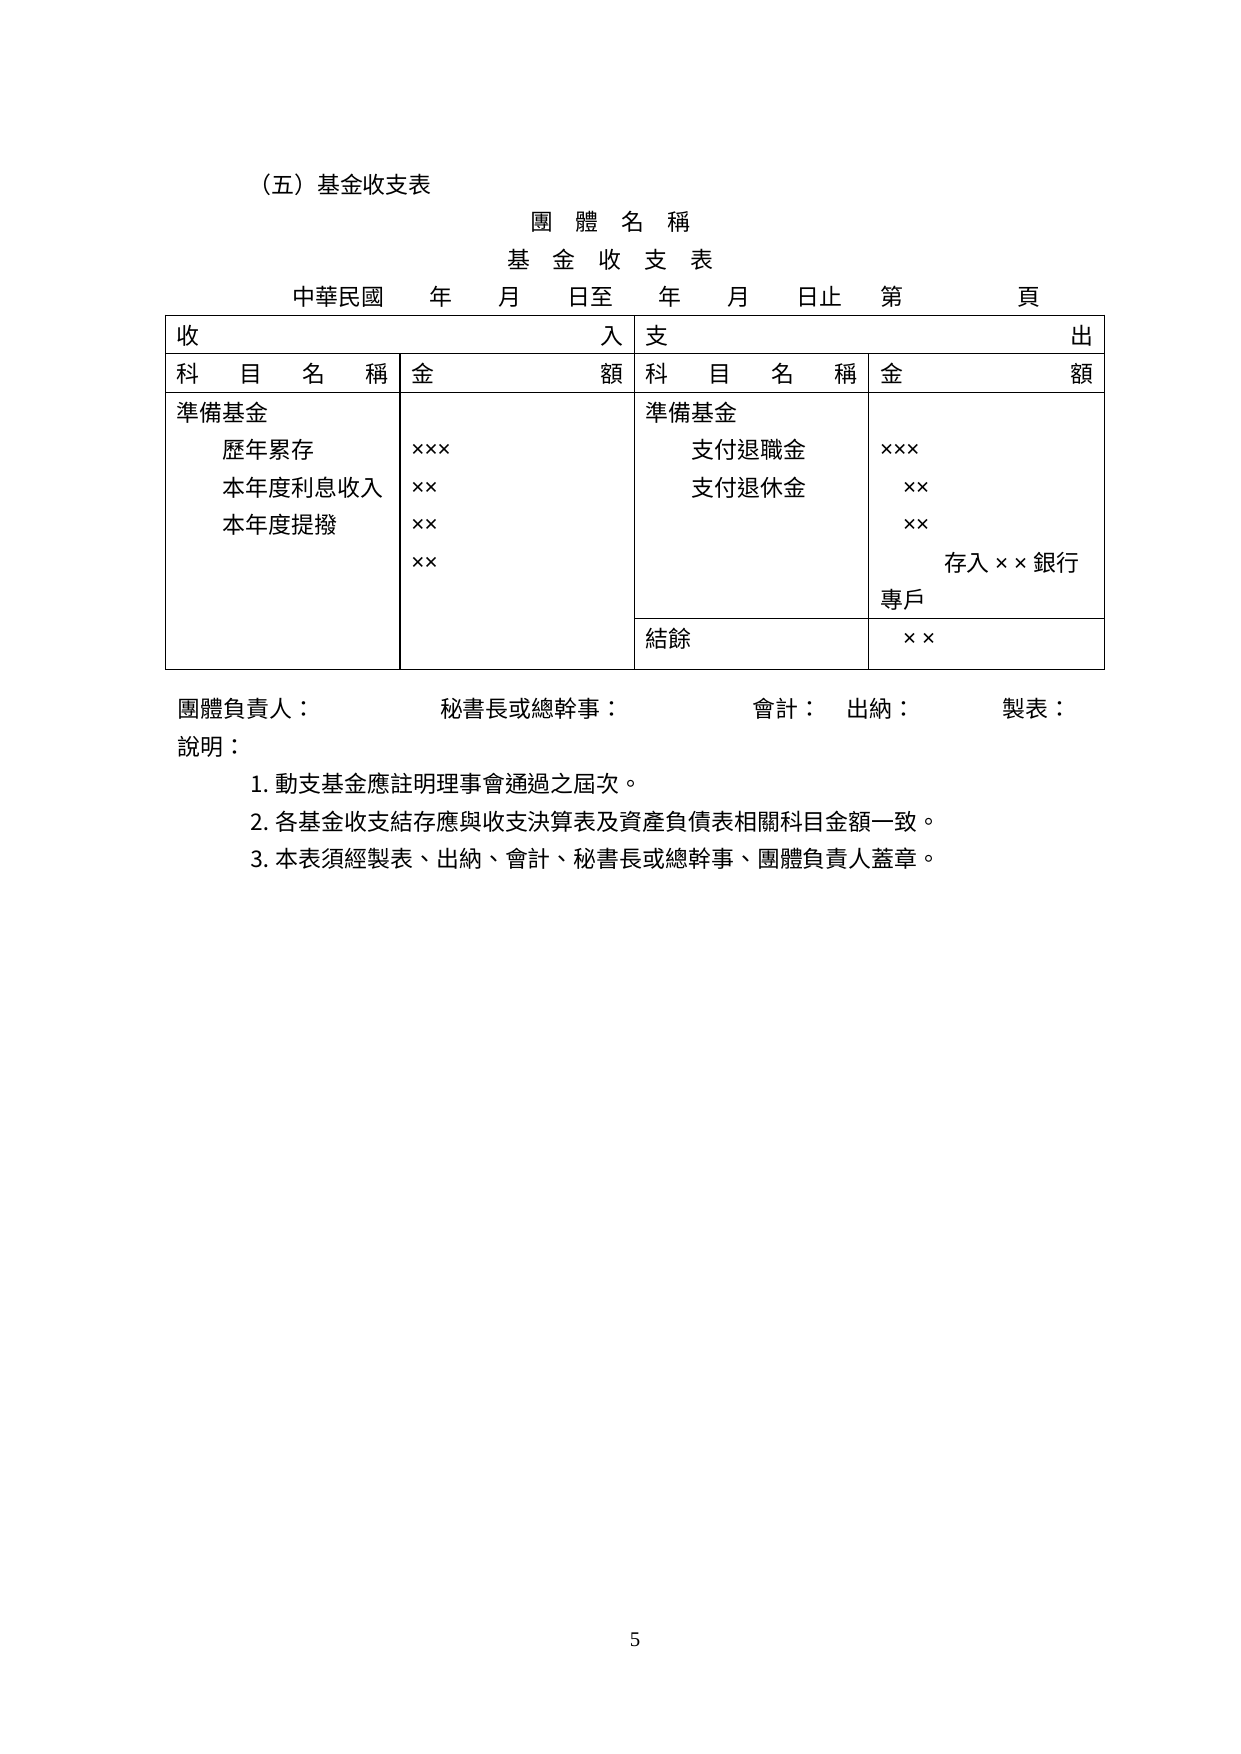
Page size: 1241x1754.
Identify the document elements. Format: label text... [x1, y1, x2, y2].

text 說明： [177, 726, 1092, 764]
table_cell 準備基金 歷年累存 本年度利息收入 本年度提撥 [166, 393, 399, 669]
table_header 支出 [635, 316, 1104, 353]
table_cell × × [869, 619, 1104, 669]
text ⒊本表須經製表、出納、會計、秘書長或總幹事、團體負責人蓋章。 [202, 839, 1092, 876]
table_cell 科目名稱 [635, 354, 868, 392]
text （五）基金收支表 [202, 164, 1092, 202]
text ⒈動支基金應註明理事會通過之屆次。 [202, 764, 1092, 801]
text 團體負責人： 秘書長或總幹事： 會計： 出納： 製表： [177, 689, 1092, 726]
text ⒉各基金收支結存應與收支決算表及資產負債表相關科目金額一致。 [202, 801, 1092, 839]
text 團 體 名 稱 [127, 202, 1092, 239]
table_cell ××× ×× ×× 存入 × × 銀行專戶 [869, 393, 1104, 618]
table_cell 科目名稱 [166, 354, 399, 392]
table_cell 金額 [401, 354, 634, 392]
table_cell 結餘 [635, 619, 868, 669]
text 基 金 收 支 表 [127, 239, 1092, 277]
text 中華民國 年 月 日至 年 月 日止 第 頁 [177, 277, 1092, 314]
table_header 收入 [166, 316, 634, 353]
table_cell 金額 [869, 354, 1104, 392]
table_cell ××× ×× ×× ×× [401, 393, 634, 669]
table_cell 準備基金 支付退職金 支付退休金 [635, 393, 868, 618]
